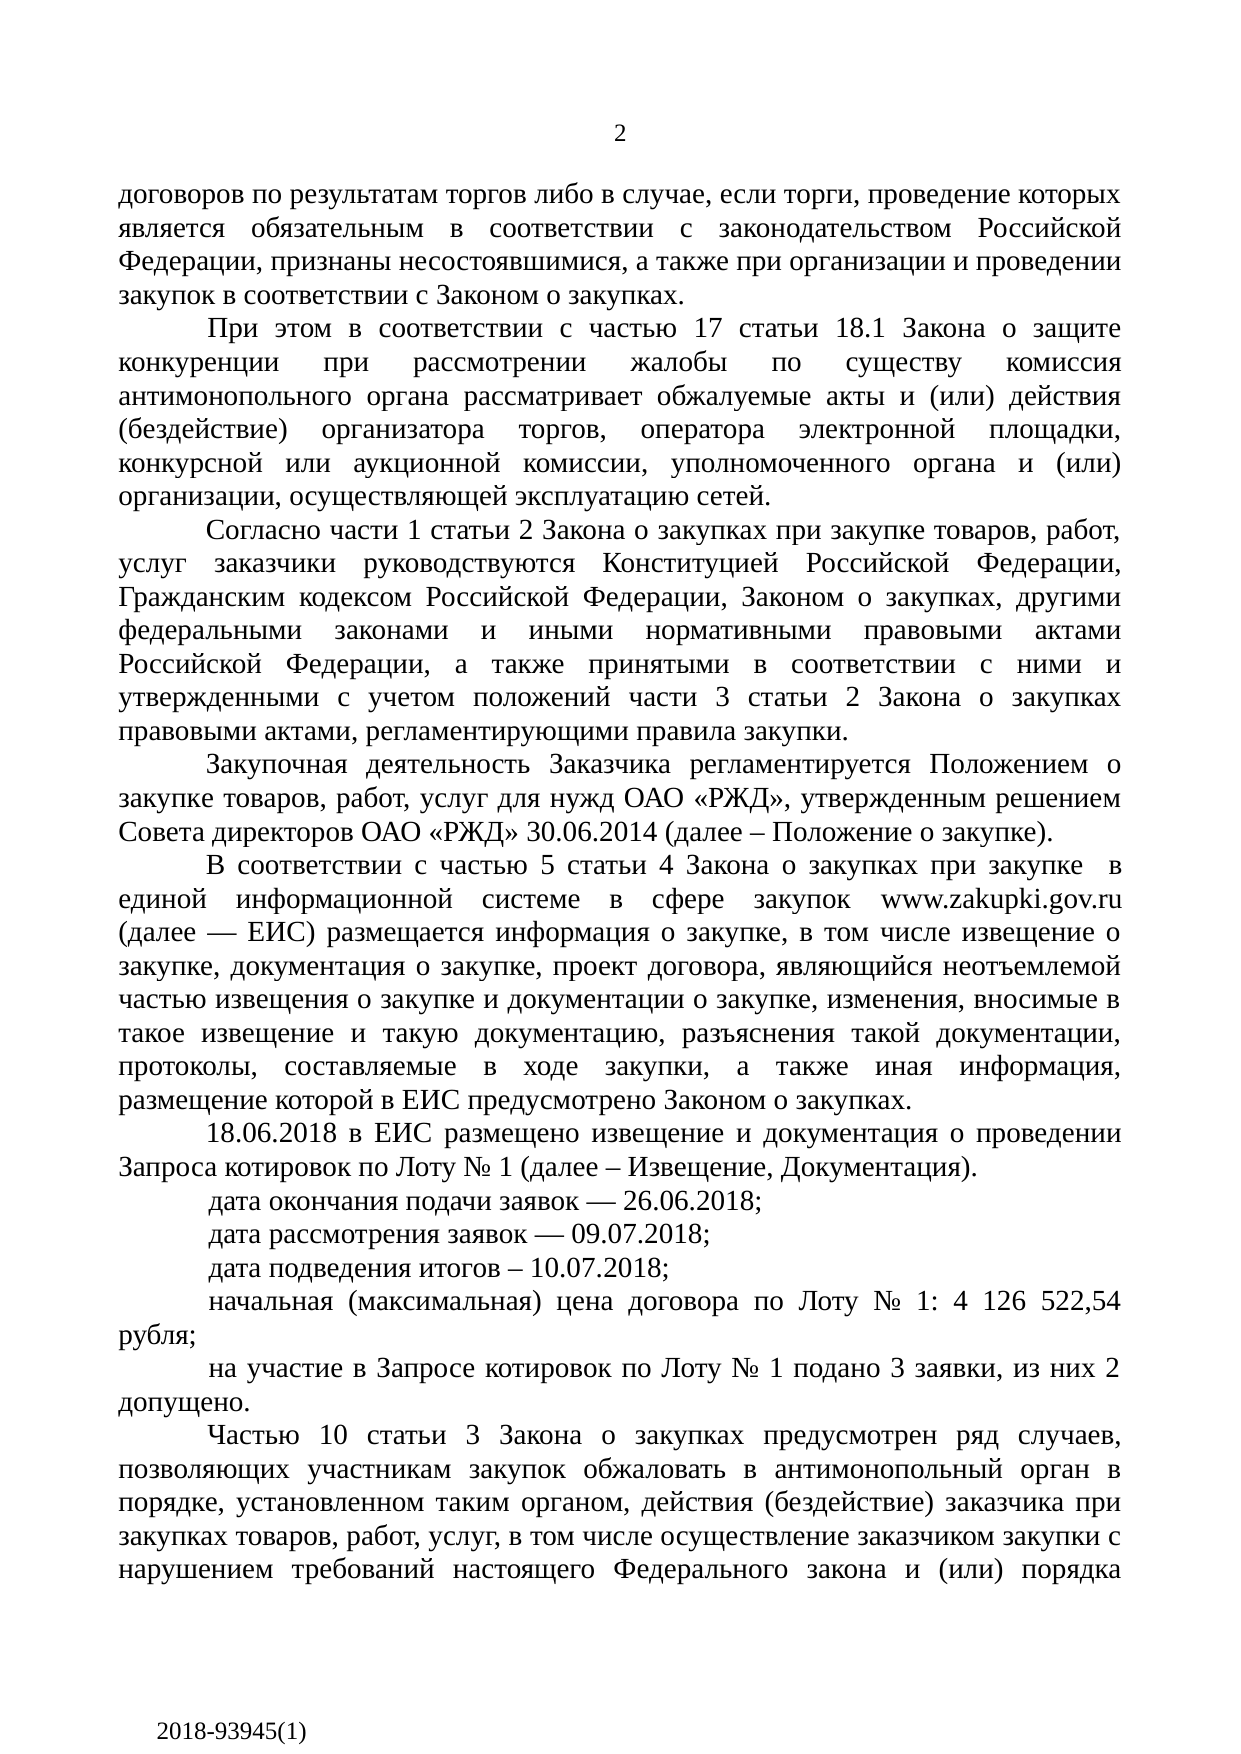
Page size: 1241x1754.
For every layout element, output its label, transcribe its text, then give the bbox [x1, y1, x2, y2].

text Частью 10 статьи 3 Закона о закупках предусмотрен ряд случаев, позволяющих участникам закупок обжаловать в антимонопольный орган в порядке, установленном таким органом, действия (бездействие) заказчика при закупках товаров, работ, услуг, в том числе осуществление заказчиком закупки с нарушением требований настоящего Федерального закона и (или) порядка [118, 1417, 1122, 1585]
text В соответствии с частью 5 статьи 4 Закона о закупках при закупке в единой информационной системе в сфере закупок www.zakupki.gov.ru (далее — ЕИС) размещается информация о закупке, в том числе извещение о закупке, документация о закупке, проект договора, являющийся неотъемлемой частью извещения о закупке и документации о закупке, изменения, вносимые в такое извещение и такую документацию, разъяснения такой документации, протоколы, составляемые в ходе закупки, а также иная информация, размещение которой в ЕИС предусмотрено Законом о закупках. [118, 847, 1122, 1116]
text на участие в Запросе котировок по Лоту № 1 подано 3 заявки, из них 2 допущено. [118, 1350, 1122, 1417]
text Закупочная деятельность Заказчика регламентируется Положением о закупке товаров, работ, услуг для нужд ОАО «РЖД», утвержденным решением Совета директоров ОАО «РЖД» 30.06.2014 (далее – Положение о закупке). [118, 747, 1122, 847]
text договоров по результатам торгов либо в случае, если торги, проведение которых является обязательным в соответствии с законодательством Российской Федерации, признаны несостоявшимися, а также при организации и проведении закупок в соответствии с Законом о закупках. [118, 176, 1122, 311]
text 18.06.2018 в ЕИС размещено извещение и документация о проведении Запроса котировок по Лоту № 1 (далее – Извещение, Документация). [118, 1116, 1122, 1183]
text дата рассмотрения заявок — 09.07.2018; [118, 1216, 1122, 1250]
text дата окончания подачи заявок — 26.06.2018; [118, 1183, 1122, 1216]
text дата подведения итогов – 10.07.2018; [118, 1250, 1122, 1283]
text начальная (максимальная) цена договора по Лоту № 1: 4 126 522,54 рубля; [118, 1283, 1122, 1350]
text Согласно части 1 статьи 2 Закона о закупках при закупке товаров, работ, услуг заказчики руководствуются Конституцией Российской Федерации, Гражданским кодексом Российской Федерации, Законом о закупках, другими федеральными законами и иными нормативными правовыми актами Российской Федерации, а также принятыми в соответствии с ними и утвержденными с учетом положений части 3 статьи 2 Закона о закупках правовыми актами, регламентирующими правила закупки. [118, 512, 1122, 747]
text При этом в соответствии с частью 17 статьи 18.1 Закона о защите конкуренции при рассмотрении жалобы по существу комиссия антимонопольного органа рассматривает обжалуемые акты и (или) действия (бездействие) организатора торгов, оператора электронной площадки, конкурсной или аукционной комиссии, уполномоченного органа и (или) организации, осуществляющей эксплуатацию сетей. [118, 311, 1122, 512]
